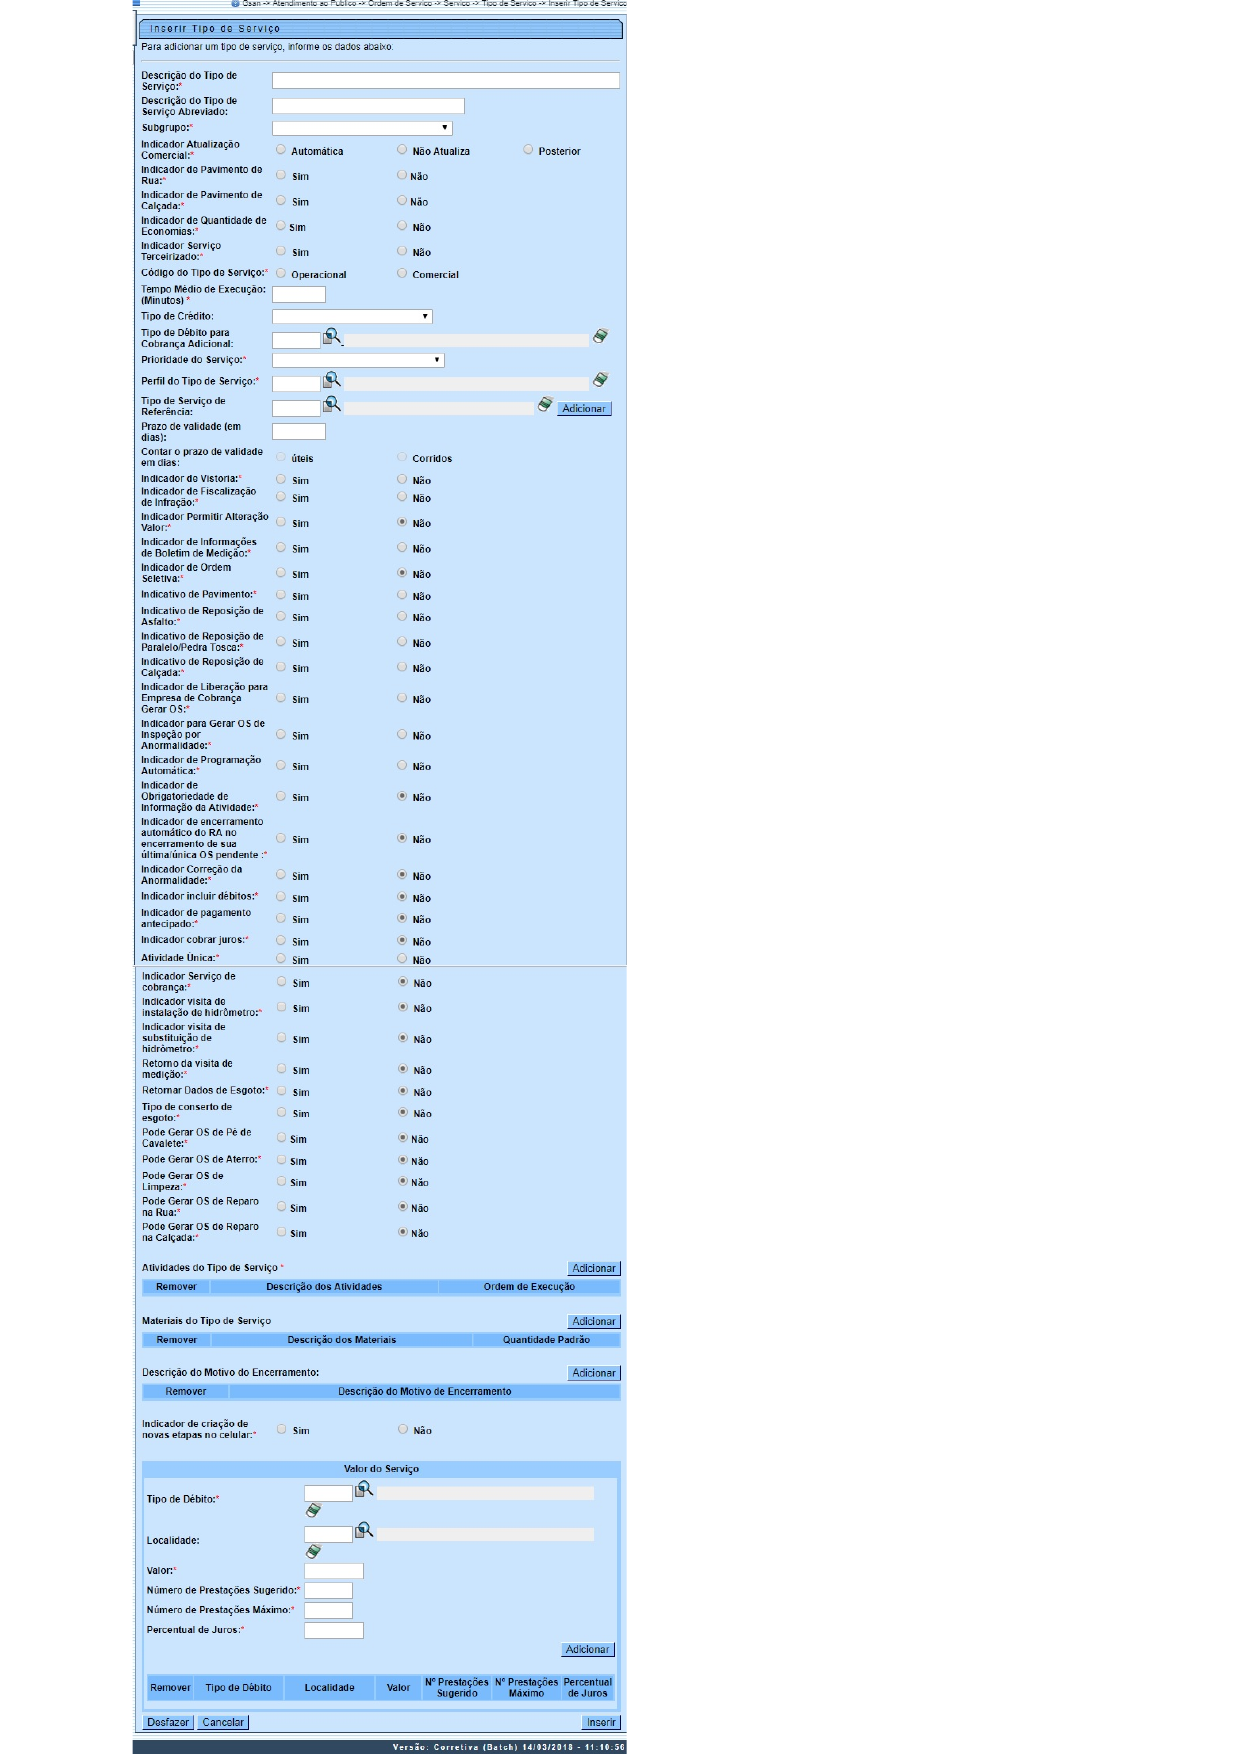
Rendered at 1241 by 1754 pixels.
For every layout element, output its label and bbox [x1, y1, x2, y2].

picture [132, 0, 627, 1754]
